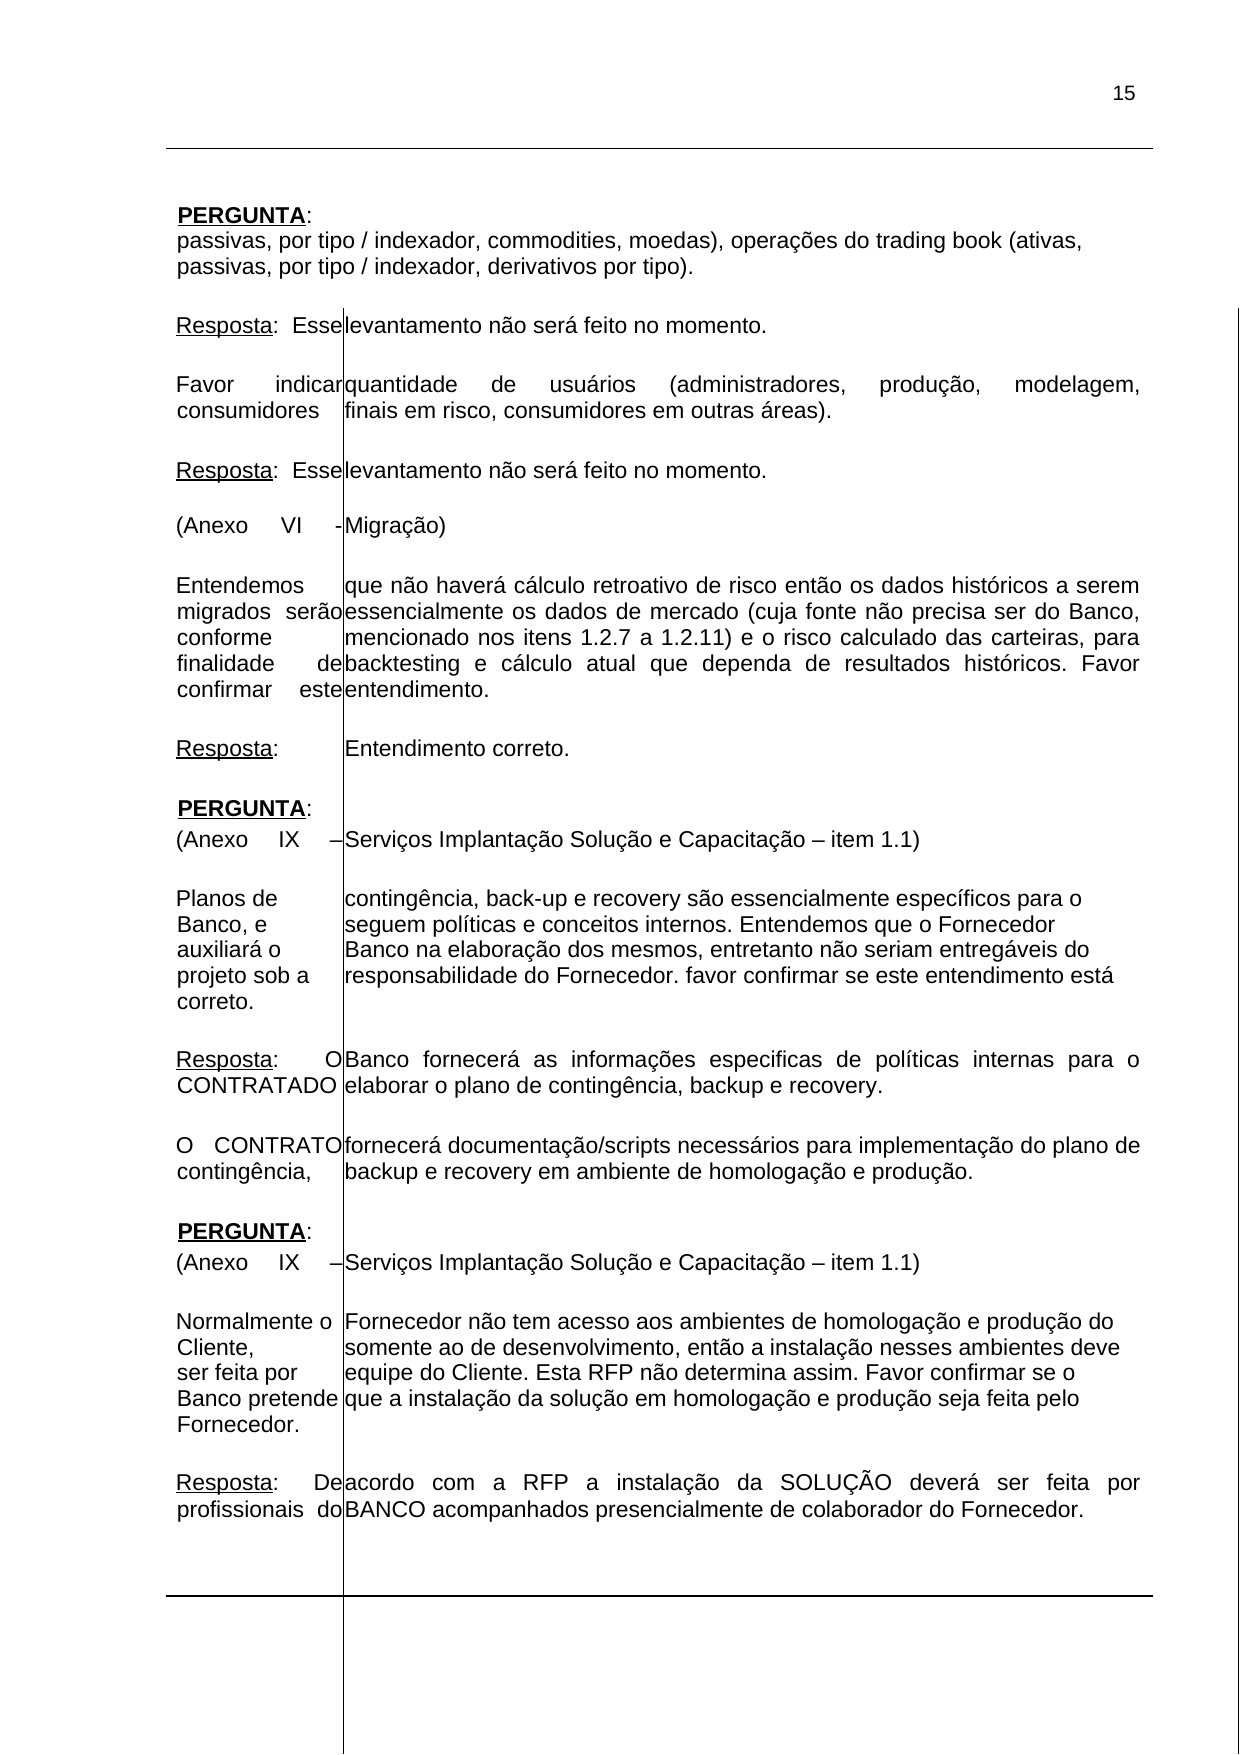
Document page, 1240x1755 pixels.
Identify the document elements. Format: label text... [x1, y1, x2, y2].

text Resposta: O Banco fornecerá as informações especificas de políticas internas para o CONTRATADO elaborar o plano de contingência, backup e recovery. [176, 1047, 343, 1099]
text Favor indicar quantidade de usuários (administradores, produção, modelagem, consumidores finais em risco, consumidores em outras áreas). [344, 372, 1141, 424]
text Normalmente o Fornecedor não tem acesso aos ambientes de homologação e produção do Cliente, somente ao de desenvolvimento, então a instalação nesses ambientes deve ser feita por equipe do Cliente. Esta RFP não determina assim. Favor confirmar se o Banco pretende que a instalação da solução em homologação e produção seja feita pelo Fornecedor. [176, 1309, 343, 1437]
text Entendemos que não haverá cálculo retroativo de risco então os dados históricos a serem migrados serão essencialmente os dados de mercado (cuja fonte não precisa ser do Banco, conforme mencionado nos itens 1.2.7 a 1.2.11) e o risco calculado das carteiras, para finalidade de backtesting e cálculo atual que dependa de resultados históricos. Favor confirmar este entendimento. [344, 573, 1141, 702]
text O CONTRATO fornecerá documentação/scripts necessários para implementação do plano de contingência, backup e recovery em ambiente de homologação e produção. [176, 1132, 343, 1184]
text (Anexo IX – Serviços Implantação Solução e Capacitação – item 1.1) [176, 1249, 343, 1275]
text Planos de contingência, back-up e recovery são essencialmente específicos para o Banco, e seguem políticas e conceitos internos. Entendemos que o Fornecedor auxiliará o Banco na elaboração dos mesmos, entretanto não seriam entregáveis do projeto sob a responsabilidade do Fornecedor. favor confirmar se este entendimento está correto. [176, 886, 343, 1014]
text Resposta: Esse levantamento não será feito no momento. [176, 313, 343, 339]
text O CONTRATO fornecerá documentação/scripts necessários para implementação do plano de contingência, backup e recovery em ambiente de homologação e produção. [344, 1132, 1141, 1184]
text [344, 1218, 1142, 1244]
text Resposta: De acordo com a RFP a instalação da SOLUÇÃO deverá ser feita por profissionais do BANCO acompanhados presencialmente de colaborador do Fornecedor. [176, 1470, 343, 1522]
text Favor indicar quantidades aproximadas de registros por tipos de operações em cada interface. Por exemplo, as seguintes quantidades: fatores de risco (moedas, curvas de juros, curvas de spreads, curvas de índices, superfícies de volatilidades, curvas de commodities), cenários (stress, históricos, Monte Carlo), horizontes de tempo para cálculo de capital projetado e liquidez, carteiras e níveis, operações do banking book (ativas, passivas, por tipo / indexador, commodities, moedas), operações do trading book (ativas, passivas, por tipo / indexador, derivativos por tipo). [176, 228, 1141, 279]
text Resposta: Esse levantamento não será feito no momento. [344, 313, 1141, 339]
text Resposta: Esse levantamento não será feito no momento. [344, 457, 1141, 483]
text (Anexo IX – Serviços Implantação Solução e Capacitação – item 1.1) [344, 1249, 1141, 1275]
text Resposta: O Banco fornecerá as informações especificas de políticas internas para o CONTRATADO elaborar o plano de contingência, backup e recovery. [344, 1047, 1141, 1099]
text (Anexo IX – Serviços Implantação Solução e Capacitação – item 1.1) [344, 827, 1141, 852]
text Entendemos que não haverá cálculo retroativo de risco então os dados históricos a serem migrados serão essencialmente os dados de mercado (cuja fonte não precisa ser do Banco, conforme mencionado nos itens 1.2.7 a 1.2.11) e o risco calculado das carteiras, para finalidade de backtesting e cálculo atual que dependa de resultados históricos. Favor confirmar este entendimento. [176, 573, 343, 702]
text Resposta: Esse levantamento não será feito no momento. [176, 457, 343, 483]
text Resposta: [176, 736, 343, 761]
text Resposta: De acordo com a RFP a instalação da SOLUÇÃO deverá ser feita por profissionais do BANCO acompanhados presencialmente de colaborador do Fornecedor. [344, 1470, 1141, 1522]
text (Anexo IX – Serviços Implantação Solução e Capacitação – item 1.1) [176, 827, 343, 852]
text (Anexo VI - Migração) [176, 513, 343, 539]
text [344, 795, 1142, 821]
text Favor indicar quantidade de usuários (administradores, produção, modelagem, consumidores finais em risco, consumidores em outras áreas). [176, 372, 343, 424]
text Entendimento correto. [344, 736, 1141, 761]
text Normalmente o Fornecedor não tem acesso aos ambientes de homologação e produção do Cliente, somente ao de desenvolvimento, então a instalação nesses ambientes deve ser feita por equipe do Cliente. Esta RFP não determina assim. Favor confirmar se o Banco pretende que a instalação da solução em homologação e produção seja feita pelo Fornecedor. [344, 1309, 1141, 1437]
text Planos de contingência, back-up e recovery são essencialmente específicos para o Banco, e seguem políticas e conceitos internos. Entendemos que o Fornecedor auxiliará o Banco na elaboração dos mesmos, entretanto não seriam entregáveis do projeto sob a responsabilidade do Fornecedor. favor confirmar se este entendimento está correto. [344, 886, 1141, 1014]
text PERGUNTA: [177, 795, 343, 821]
text PERGUNTA: [177, 1218, 343, 1244]
text (Anexo VI - Migração) [344, 513, 1141, 539]
